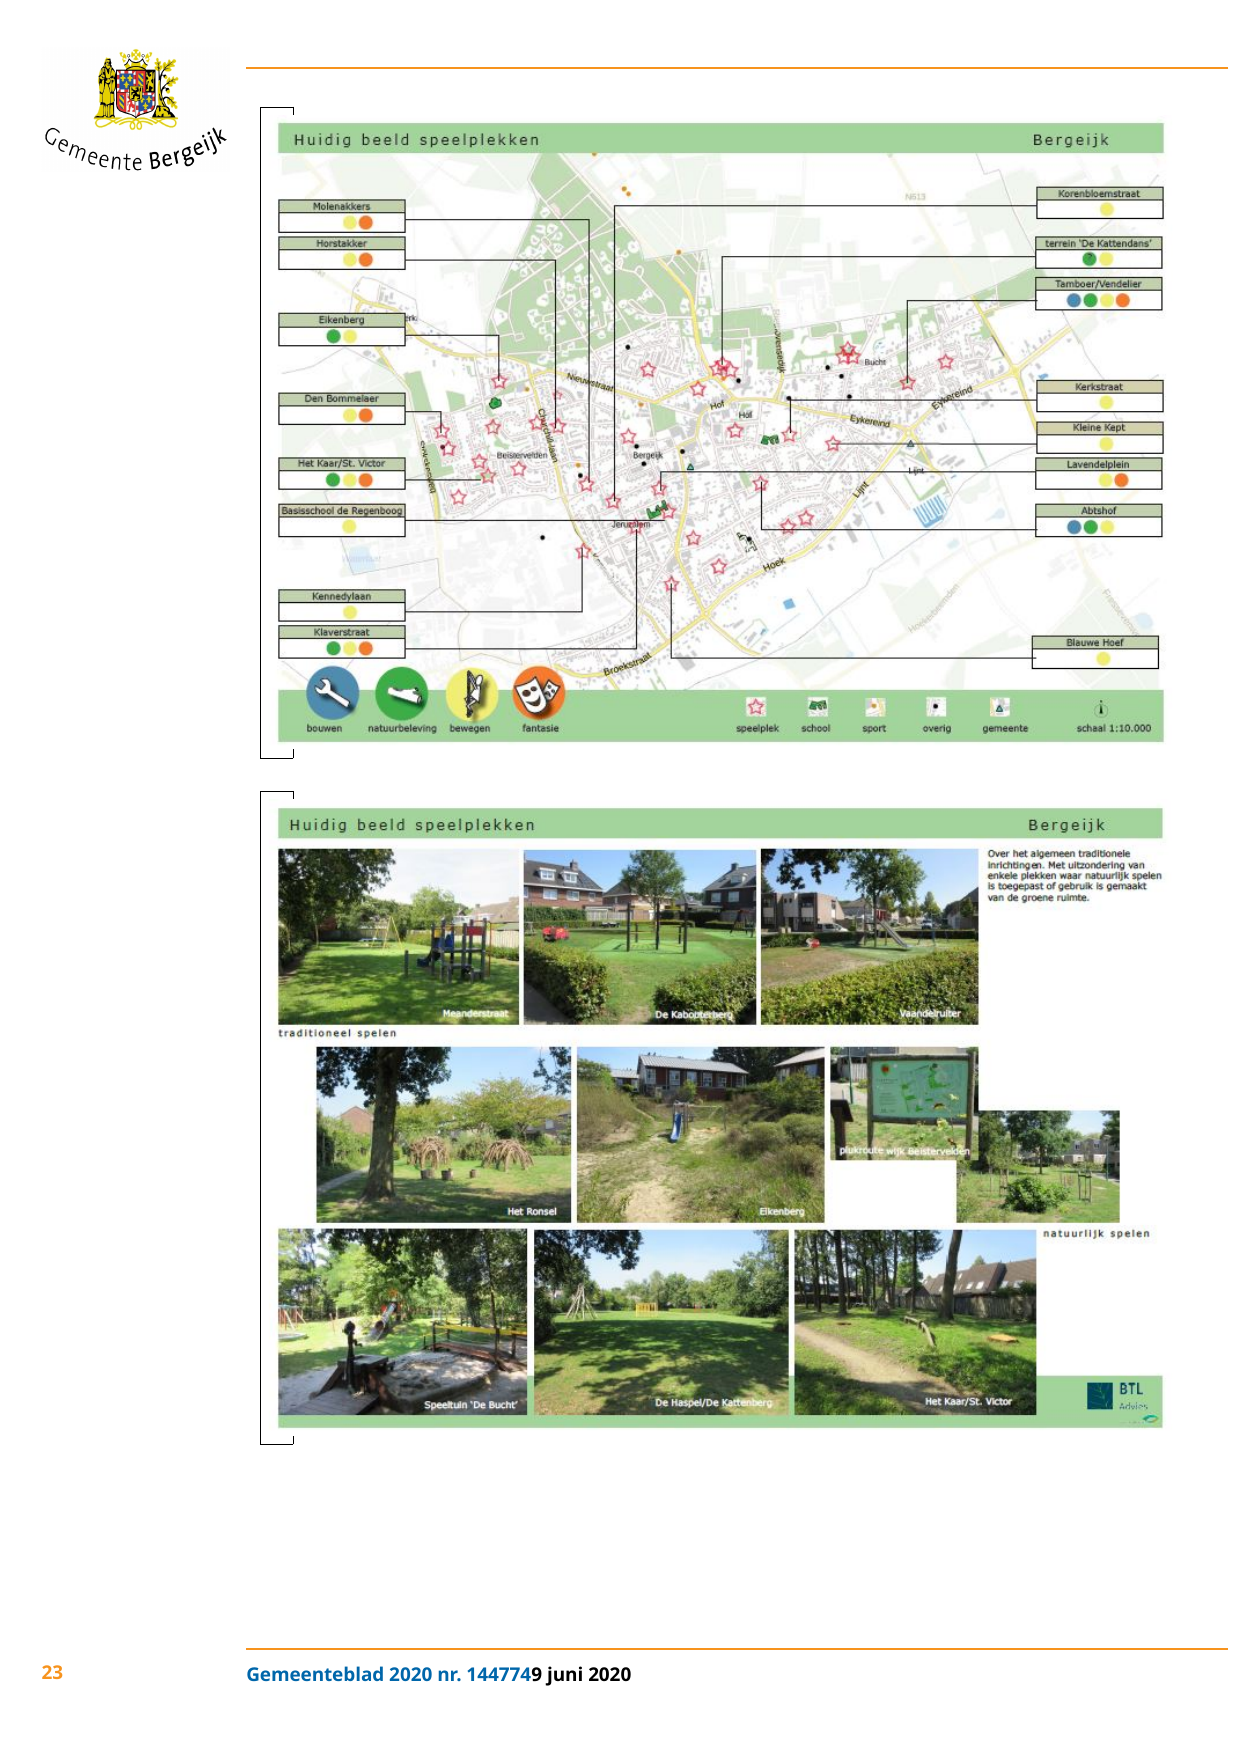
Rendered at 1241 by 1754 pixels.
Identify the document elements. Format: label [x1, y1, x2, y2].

picture [41, 47, 231, 172]
picture [268, 115, 1173, 749]
picture [268, 799, 1173, 1436]
